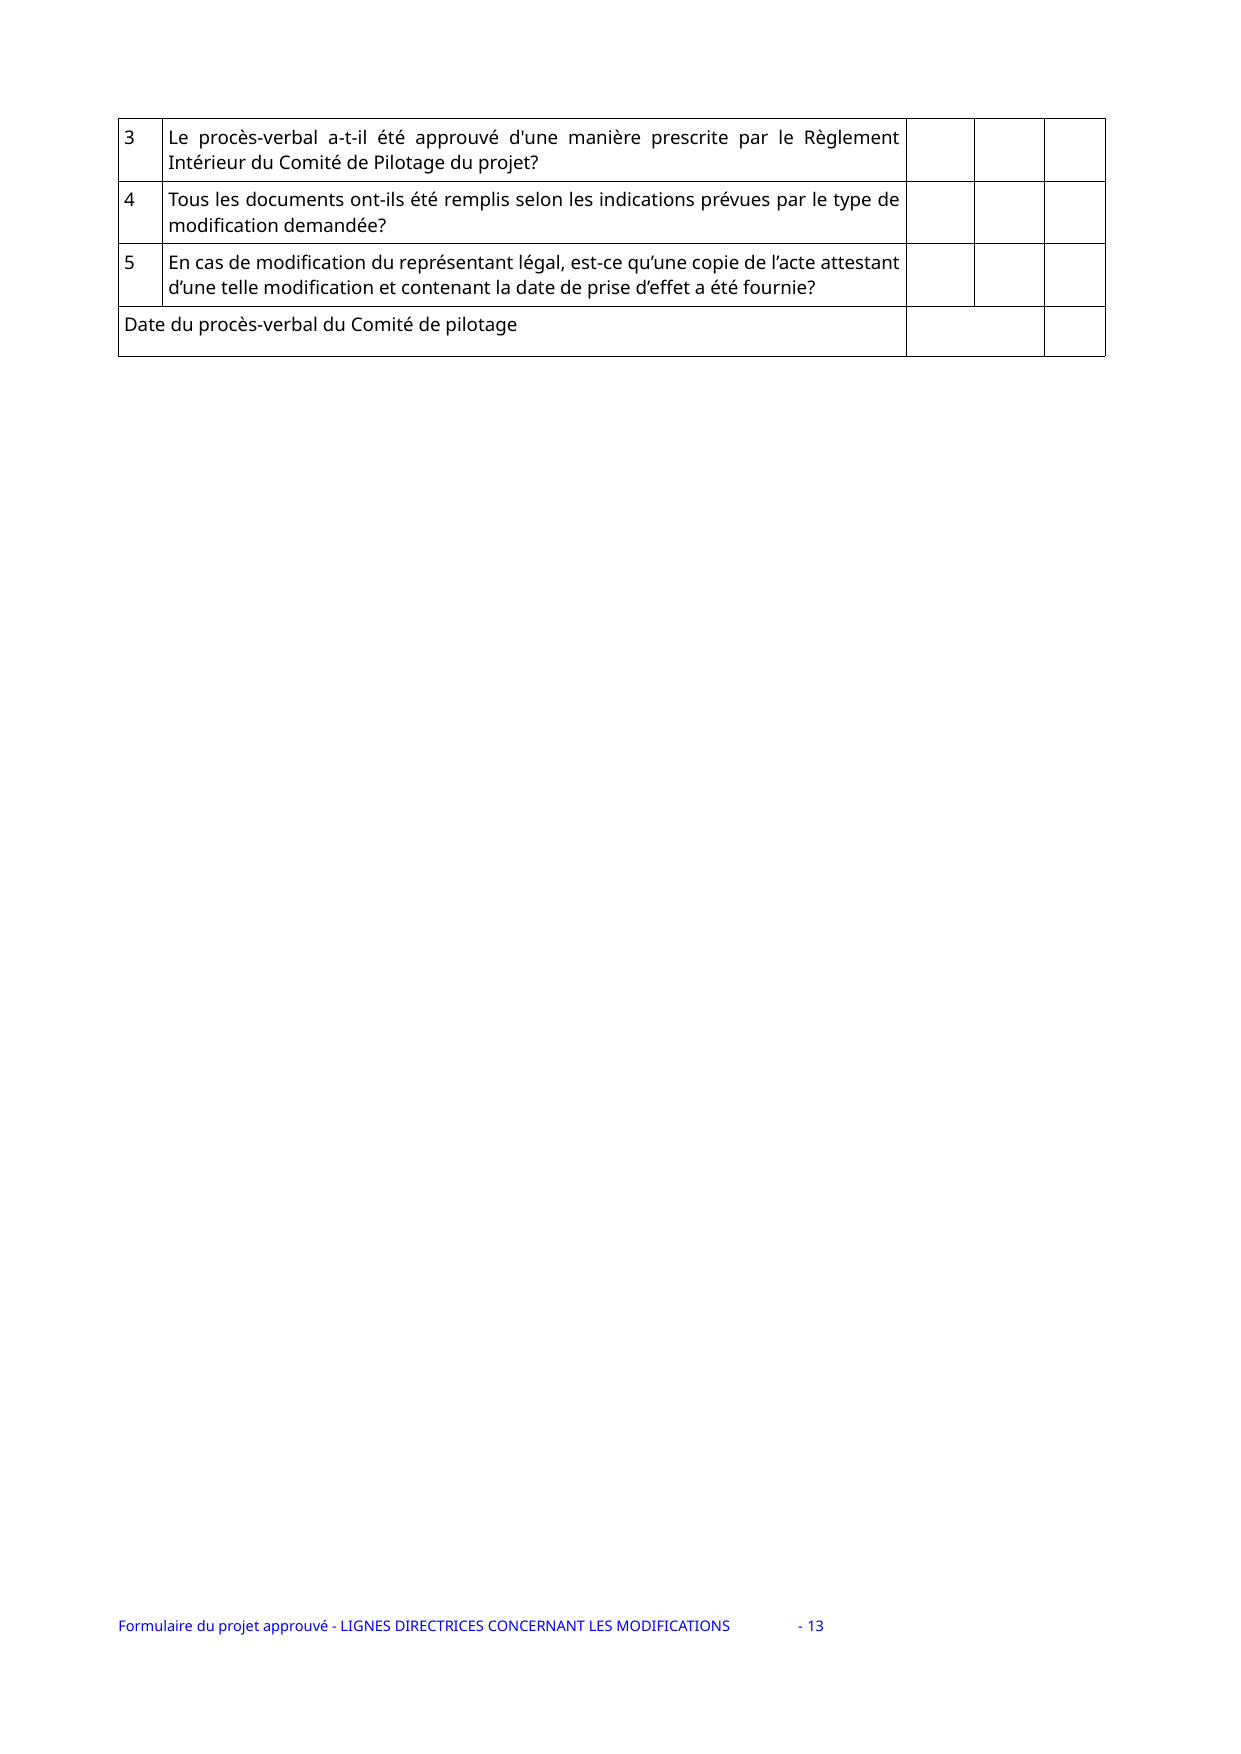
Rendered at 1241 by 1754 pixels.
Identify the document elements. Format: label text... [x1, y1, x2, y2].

table_cell [975, 119, 1044, 181]
table_cell Le procès-verbal a-t-il été approuvé d'une manière prescrite par le Règlement Intérieur du Comité de Pilotage du projet? [163, 119, 906, 181]
table_cell 3 [119, 119, 162, 181]
table_cell Date du procès-verbal du Comité de pilotage [119, 307, 906, 356]
table_cell [907, 182, 974, 243]
table_cell En cas de modification du représentant légal, est-ce qu’une copie de l’acte attestant d’une telle modification et contenant la date de prise d’effet a été fournie? [163, 244, 906, 306]
table_cell [907, 244, 974, 306]
table_cell [1045, 182, 1105, 243]
table_cell [975, 182, 1044, 243]
table_cell 5 [119, 244, 162, 306]
table_cell [1045, 119, 1105, 181]
table_cell 4 [119, 182, 162, 243]
table_cell [907, 307, 1044, 356]
table_cell Tous les documents ont-ils été remplis selon les indications prévues par le type de modification demandée? [163, 182, 906, 243]
table_cell [975, 244, 1044, 306]
table_cell [1045, 244, 1105, 306]
table_cell [907, 119, 974, 181]
table_cell [1045, 307, 1105, 356]
